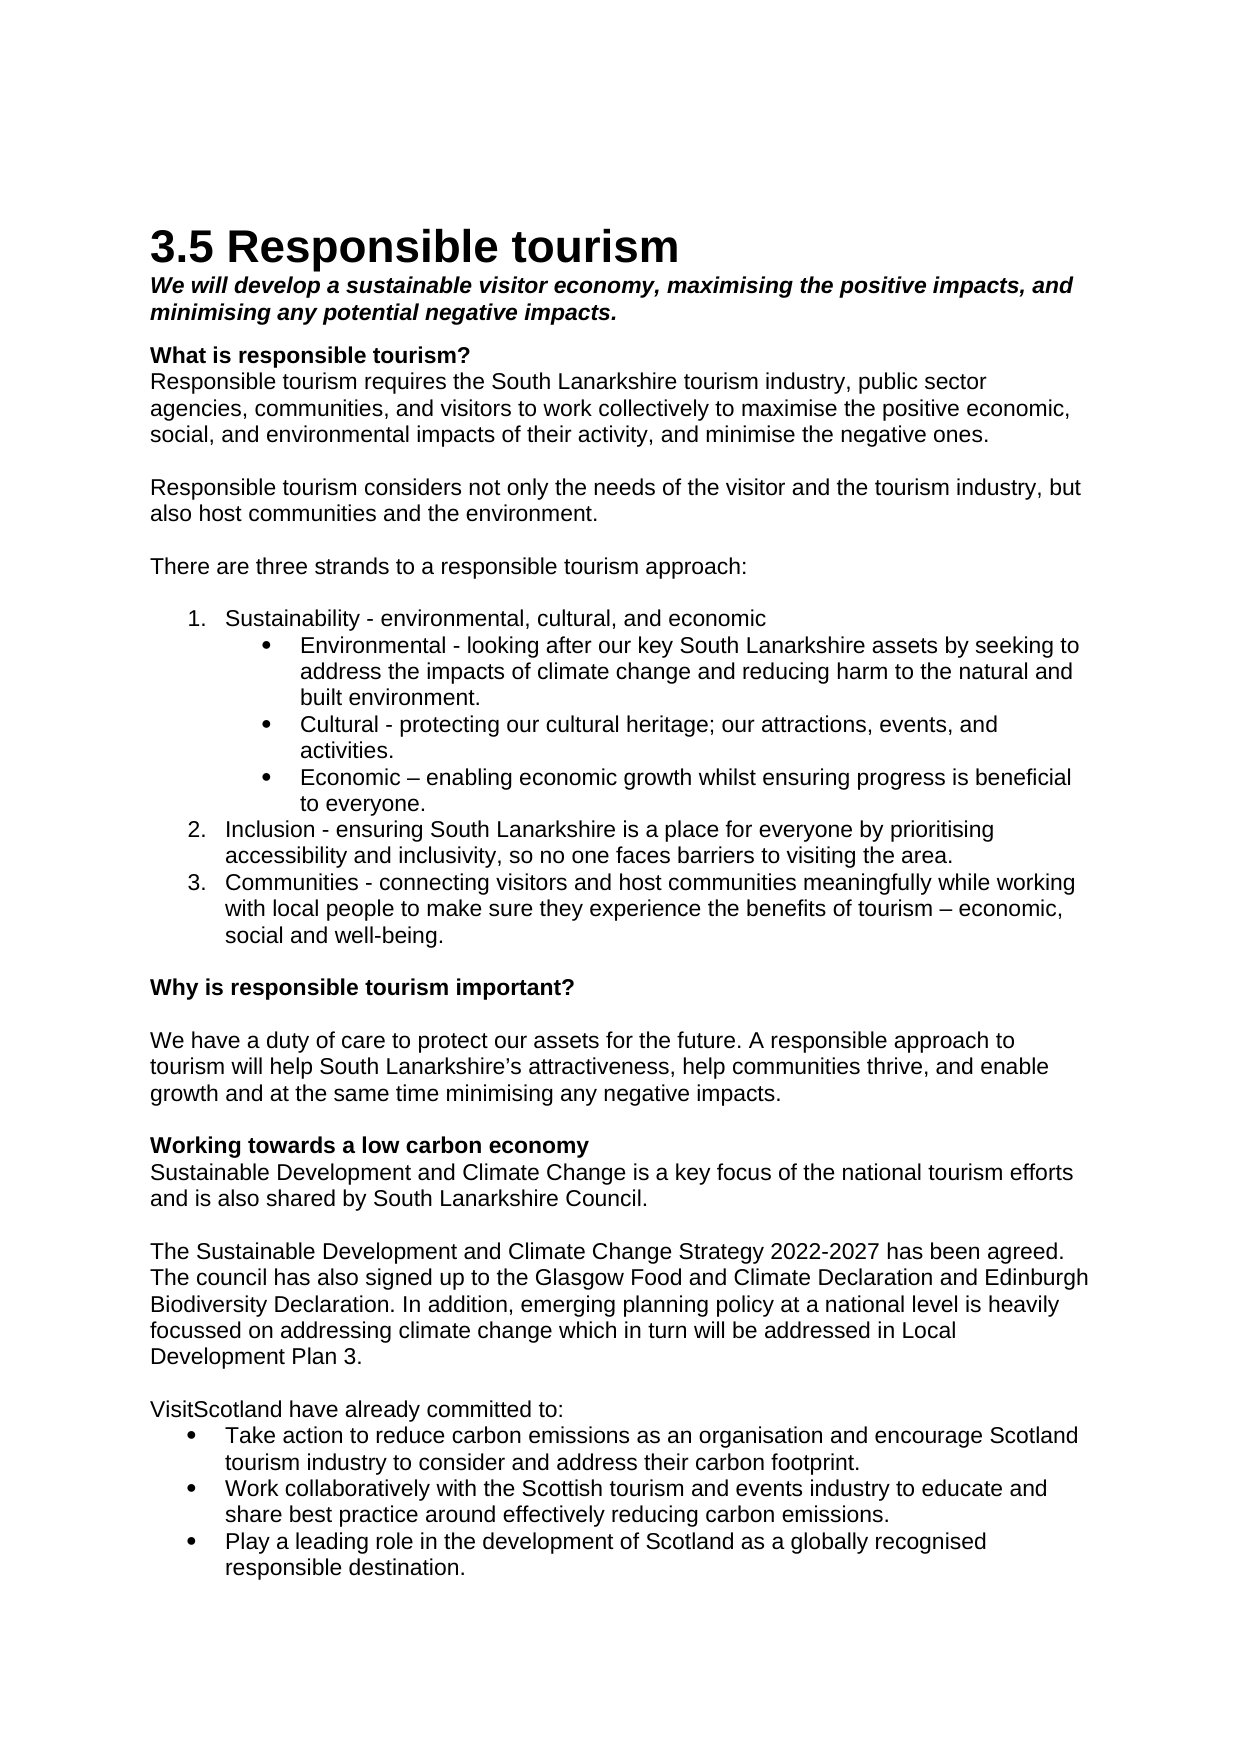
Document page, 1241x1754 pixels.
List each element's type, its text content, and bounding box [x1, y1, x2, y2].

text The Sustainable Development and Climate Change Strategy 2022-2027 has been agreed. The council has also signed up to the Glasgow Food and Climate Declaration and Edinburgh Biodiversity Declaration. In addition, emerging planning policy at a national level is heavily focussed on addressing climate change which in turn will be addressed in Local Development Plan 3. [150, 1238, 1090, 1369]
list Sustainability - environmental, cultural, and economic [187, 605, 1090, 632]
list Communities - connecting visitors and host communities meaningfully while working with local people to make sure they experience the benefits of tourism – economic, social and well-being. [187, 869, 1090, 948]
list Take action to reduce carbon emissions as an organisation and encourage Scotland tourism industry to consider and address their carbon footprint. [187, 1422, 1090, 1475]
text We will develop a sustainable visitor economy, maximising the positive impacts, and minimising any potential negative impacts. [150, 272, 1090, 325]
list Cultural - protecting our cultural heritage; our attractions, events, and activities. [262, 711, 1090, 763]
list Environmental - looking after our key South Lanarkshire assets by seeking to address the impacts of climate change and reducing harm to the natural and built environment. [262, 632, 1090, 711]
text VisitScotland have already committed to: [150, 1396, 1090, 1422]
text There are three strands to a responsible tourism approach: [150, 553, 1090, 579]
list Work collaboratively with the Scottish tourism and events industry to educate and share best practice around effectively reducing carbon emissions. [187, 1475, 1090, 1528]
text Why is responsible tourism important? [150, 974, 1090, 1001]
text Responsible tourism requires the South Lanarkshire tourism industry, public sector agencies, communities, and visitors to work collectively to maximise the positive economic, social, and environmental impacts of their activity, and minimise the negative ones. [150, 368, 1090, 447]
list Play a leading role in the development of Scotland as a globally recognised responsible destination. [187, 1528, 1090, 1580]
list Economic – enabling economic growth whilst ensuring progress is beneficial to everyone. [262, 763, 1090, 816]
text We have a duty of care to protect our assets for the future. A responsible approach to tourism will help South Lanarkshire’s attractiveness, help communities thrive, and enable growth and at the same time minimising any negative impacts. [150, 1027, 1090, 1106]
list Inclusion - ensuring South Lanarkshire is a place for everyone by prioritising accessibility and inclusivity, so no one faces barriers to visiting the area. [187, 816, 1090, 869]
text Sustainable Development and Climate Change is a key focus of the national tourism efforts and is also shared by South Lanarkshire Council. [150, 1159, 1090, 1211]
text What is responsible tourism? [150, 342, 1090, 368]
subtitle 3.5 Responsible tourism [150, 220, 1090, 272]
text Responsible tourism considers not only the needs of the visitor and the tourism industry, but also host communities and the environment. [150, 473, 1090, 526]
text Working towards a low carbon economy [150, 1132, 1090, 1159]
